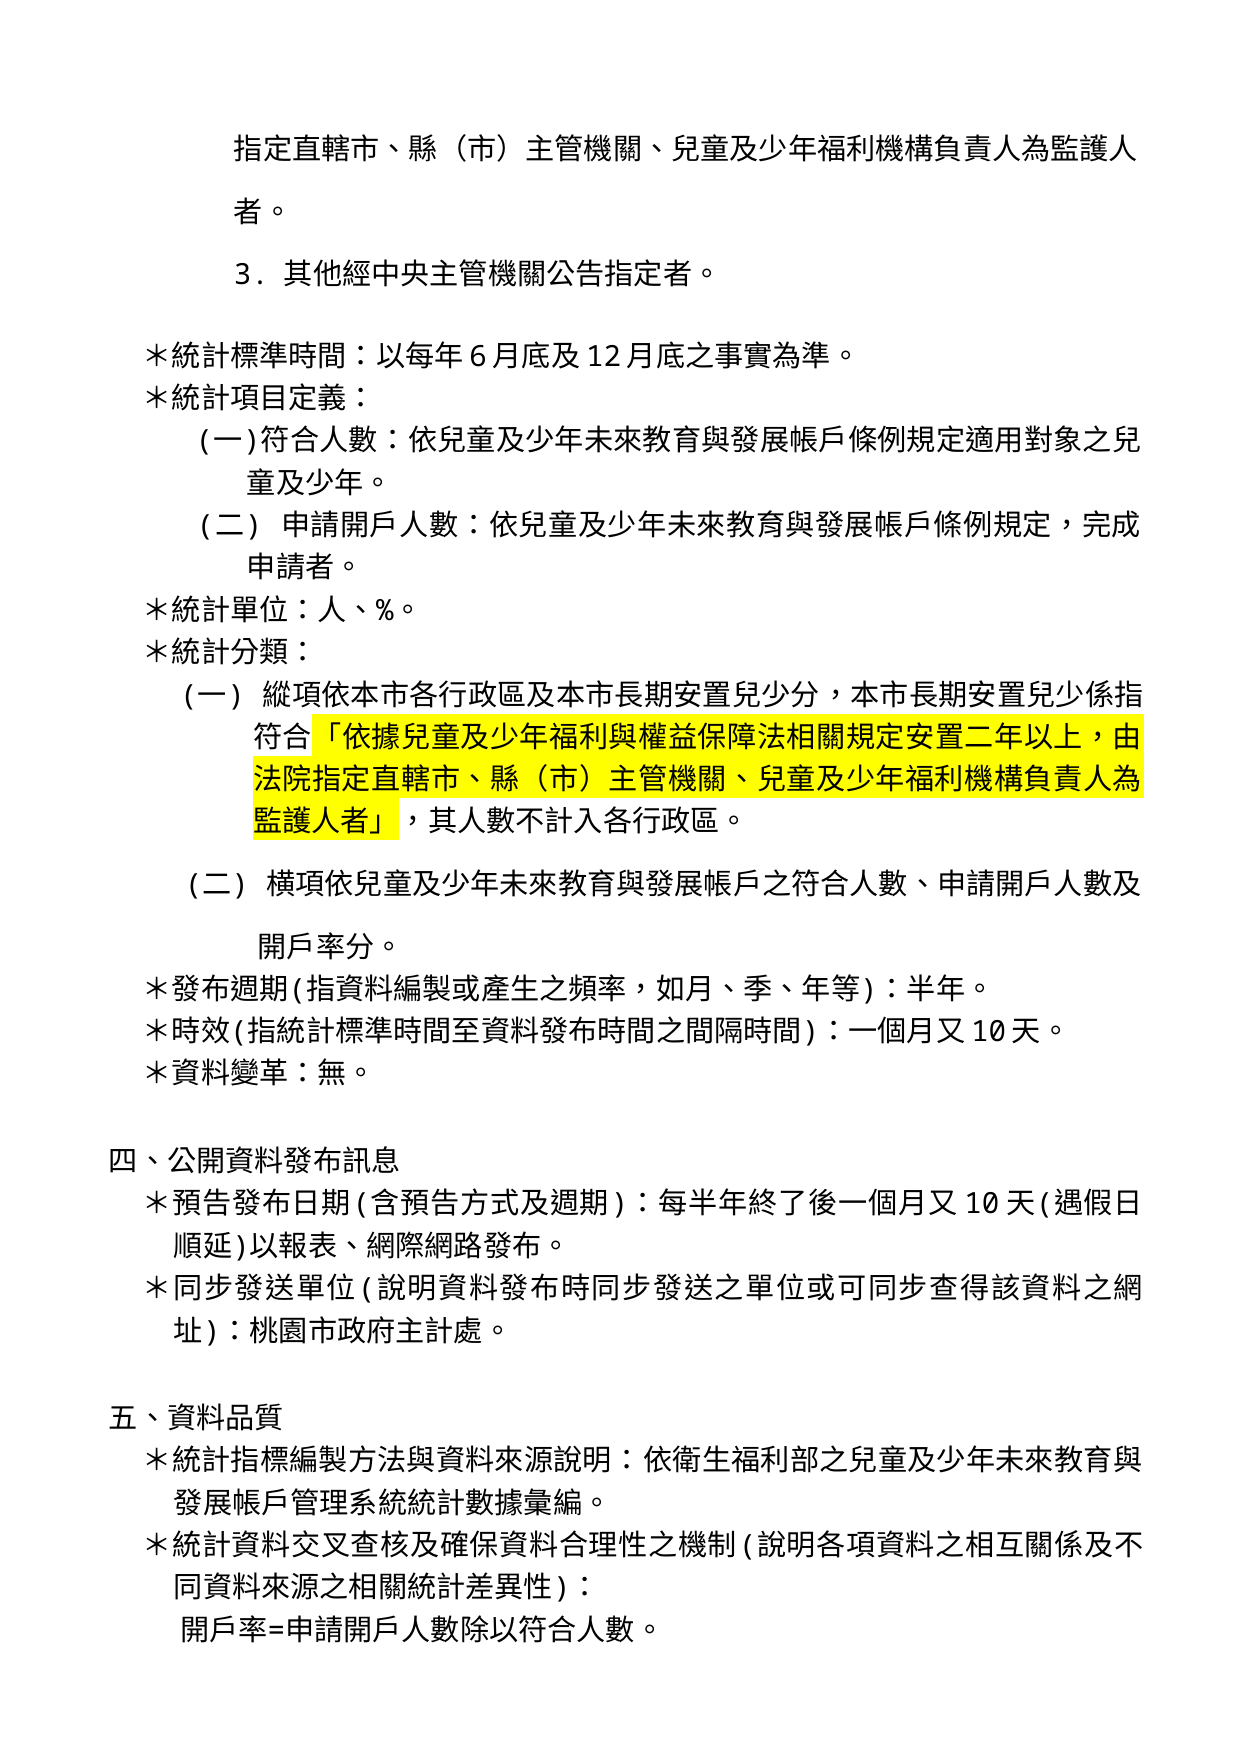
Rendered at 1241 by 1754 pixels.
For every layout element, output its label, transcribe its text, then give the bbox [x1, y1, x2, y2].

table_header 指定直轄市、縣（市）主管機關、兒童及少年福利機構負責人為監護人者。 其他經中央主管機關公告指定者。 ＊統計標準時間：以每年6月底及12月底之事實為準。 ＊統計項目定義： (一)符合人數：依兒童及少年未來教育與發展帳戶條例規定適用對象之兒童及少年。 (二) 申請開戶人數：依兒童及少年未來教育與發展帳戶條例規定，完成申請者。 ＊統計單位：人、%。 ＊統計分類： (一) 縱項依本市各行政區及本市長期安置兒少分，本市長期安置兒少係指符合「依據兒童及少年福利與權益保障法相關規定安置二年以上，由法院指定直轄市、縣（市）主管機關、兒童及少年福利機構負責人為監護人者」，其人數不計入各行政區。 (二) 横項依兒童及少年未來教育與發展帳戶之符合人數、申請開戶人數及 開戶率分。 ＊發布週期(指資料編製或產生之頻率，如月、季、年等)：半年。 ＊時效(指統計標準時間至資料發布時間之間隔時間)：一個月又10天。 ＊資料變革：無。 四、公開資料發布訊息 ＊預告發布日期(含預告方式及週期)：每半年終了後一個月又10天(遇假日順延)以報表、網際網路發布。 ＊同步發送單位(說明資料發布時同步發送之單位或可同步查得該資料之網址)：桃園市政府主計處。 五、資料品質 ＊統計指標編製方法與資料來源說明：依衛生福利部之兒童及少年未來教育與發展帳戶管理系統統計數據彙編。 ＊統計資料交叉查核及確保資料合理性之機制(說明各項資料之相互關係及不同資料來源之相關統計差異性)： 開戶率=申請開戶人數除以符合人數。 [98, 105, 1155, 1649]
